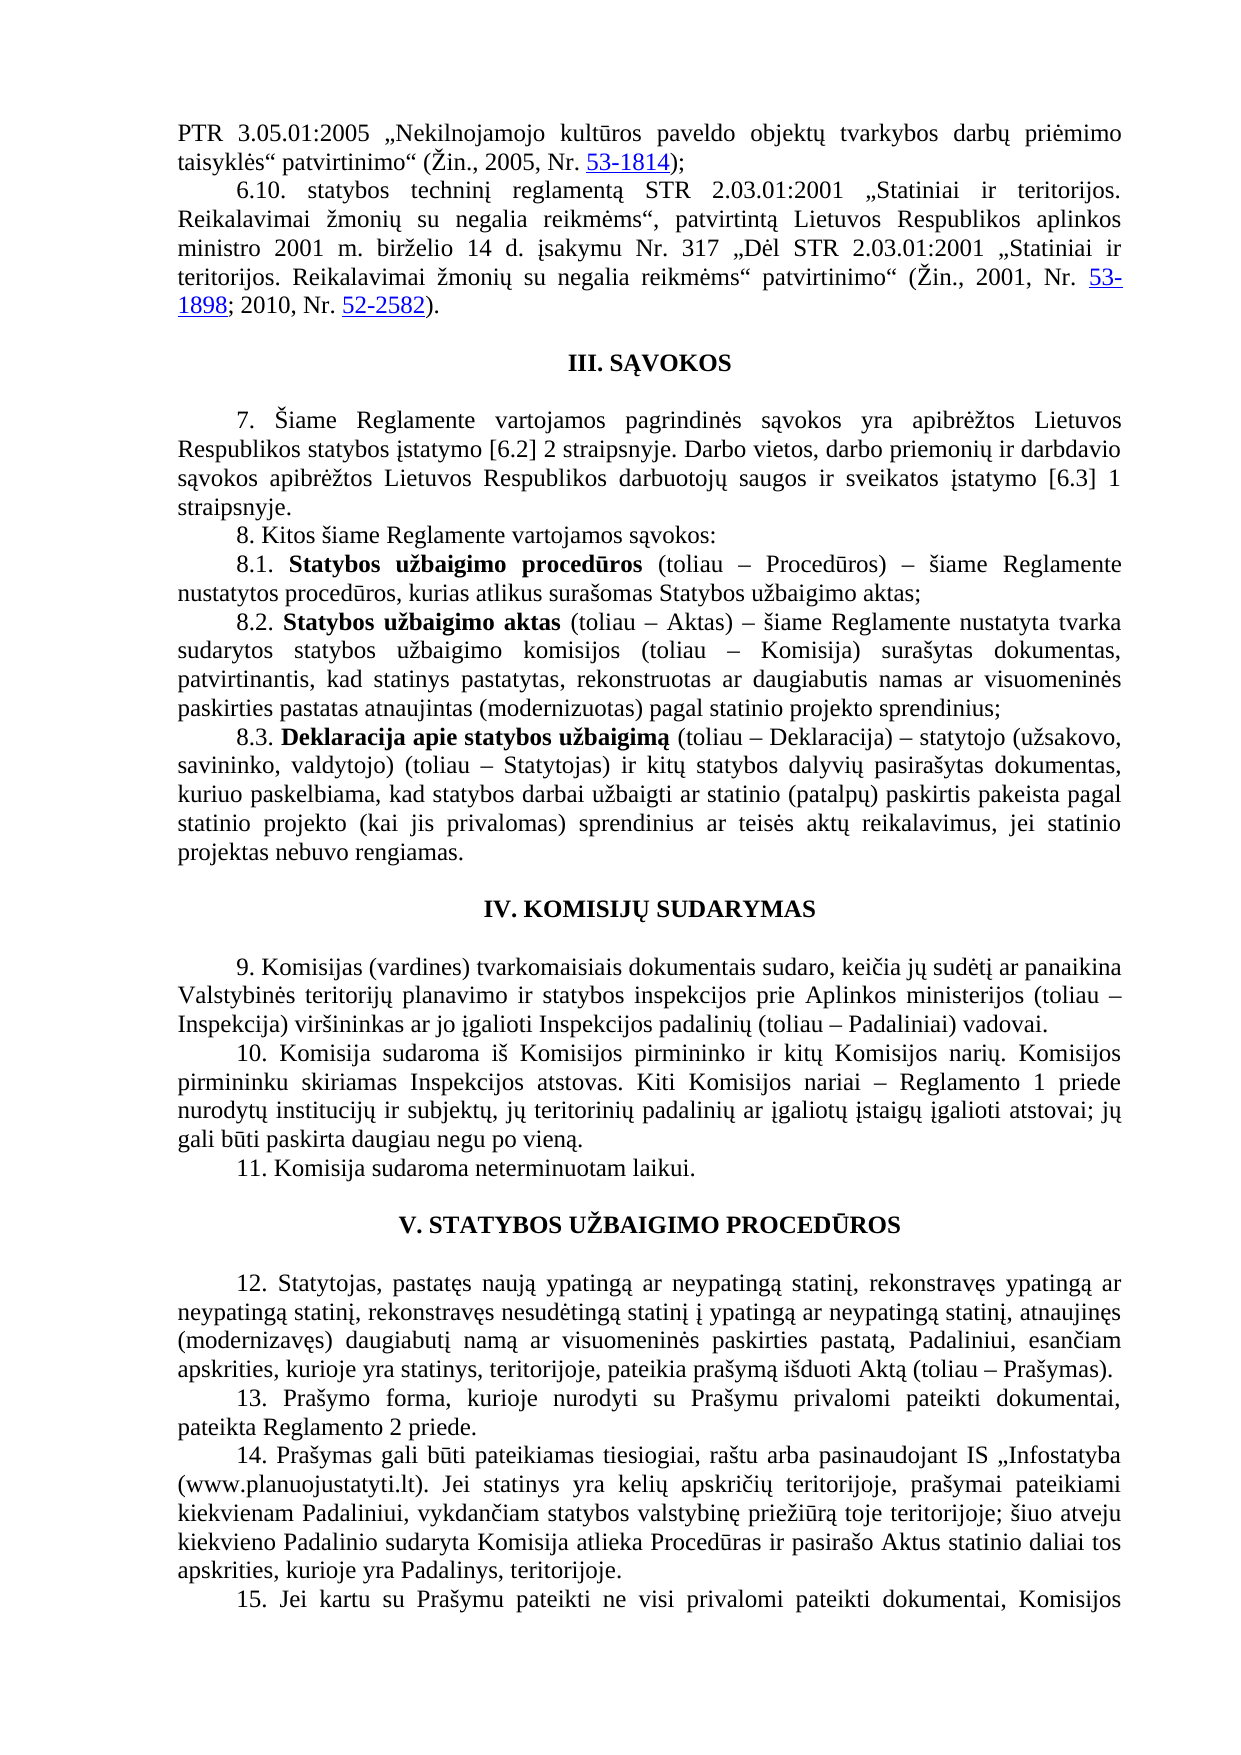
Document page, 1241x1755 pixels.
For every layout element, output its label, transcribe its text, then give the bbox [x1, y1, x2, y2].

text 8. Kitos šiame Reglamente vartojamos sąvokos: [177, 521, 1122, 549]
text 8.2. Statybos užbaigimo aktas (toliau – Aktas) – šiame Reglamente nustatyta tvarka sudarytos statybos užbaigimo komisijos (toliau – Komisija) surašytas dokumentas, patvirtinantis, kad statinys pastatytas, rekonstruotas ar daugiabutis namas ar visuomeninės paskirties pastatas atnaujintas (modernizuotas) pagal statinio projekto sprendinius; [177, 607, 1122, 722]
text 8.3. Deklaracija apie statybos užbaigimą (toliau – Deklaracija) – statytojo (užsakovo, savininko, valdytojo) (toliau – Statytojas) ir kitų statybos dalyvių pasirašytas dokumentas, kuriuo paskelbiama, kad statybos darbai užbaigti ar statinio (patalpų) paskirtis pakeista pagal statinio projekto (kai jis privalomas) sprendinius ar teisės aktų reikalavimus, jei statinio projektas nebuvo rengiamas. [177, 722, 1122, 866]
text 9. Komisijas (vardines) tvarkomaisiais dokumentais sudaro, keičia jų sudėtį ar panaikina Valstybinės teritorijų planavimo ir statybos inspekcijos prie Aplinkos ministerijos (toliau – Inspekcija) viršininkas ar jo įgalioti Inspekcijos padalinių (toliau – Padaliniai) vadovai. [177, 952, 1122, 1038]
text III. SĄVOKOS [177, 348, 1122, 377]
text 7. Šiame Reglamente vartojamos pagrindinės sąvokos yra apibrėžtos Lietuvos Respublikos statybos įstatymo [6.2] 2 straipsnyje. Darbo vietos, darbo priemonių ir darbdavio sąvokos apibrėžtos Lietuvos Respublikos darbuotojų saugos ir sveikatos įstatymo [6.3] 1 straipsnyje. [177, 406, 1122, 521]
text IV. KOMISIJŲ SUDARYMAS [177, 894, 1122, 923]
text PTR 3.05.01:2005 „Nekilnojamojo kultūros paveldo objektų tvarkybos darbų priėmimo taisyklės“ patvirtinimo“ (Žin., 2005, Nr. 53-1814); [177, 118, 1122, 176]
text 8.1. Statybos užbaigimo procedūros (toliau – Procedūros) – šiame Reglamente nustatytos procedūros, kurias atlikus surašomas Statybos užbaigimo aktas; [177, 549, 1122, 607]
text 14. Prašymas gali būti pateikiamas tiesiogiai, raštu arba pasinaudojant IS „Infostatyba (www.planuojustatyti.lt). Jei statinys yra kelių apskričių teritorijoje, prašymai pateikiami kiekvienam Padaliniui, vykdančiam statybos valstybinę priežiūrą toje teritorijoje; šiuo atveju kiekvieno Padalinio sudaryta Komisija atlieka Procedūras ir pasirašo Aktus statinio daliai tos apskrities, kurioje yra Padalinys, teritorijoje. [177, 1441, 1122, 1584]
text 10. Komisija sudaroma iš Komisijos pirmininko ir kitų Komisijos narių. Komisijos pirmininku skiriamas Inspekcijos atstovas. Kiti Komisijos nariai – Reglamento 1 priede nurodytų institucijų ir subjektų, jų teritorinių padalinių ar įgaliotų įstaigų įgalioti atstovai; jų gali būti paskirta daugiau negu po vieną. [177, 1038, 1122, 1153]
text 15. Jei kartu su Prašymu pateikti ne visi privalomi pateikti dokumentai, Komisijos [177, 1584, 1122, 1613]
text 13. Prašymo forma, kurioje nurodyti su Prašymu privalomi pateikti dokumentai, pateikta Reglamento 2 priede. [177, 1383, 1122, 1441]
text 11. Komisija sudaroma neterminuotam laikui. [177, 1153, 1122, 1182]
text V. STATYBOS UŽBAIGIMO PROCEDŪROS [177, 1211, 1122, 1239]
text 6.10. statybos techninį reglamentą STR 2.03.01:2001 „Statiniai ir teritorijos. Reikalavimai žmonių su negalia reikmėms“, patvirtintą Lietuvos Respublikos aplinkos ministro 2001 m. birželio 14 d. įsakymu Nr. 317 „Dėl STR 2.03.01:2001 „Statiniai ir teritorijos. Reikalavimai žmonių su negalia reikmėms“ patvirtinimo“ (Žin., 2001, Nr. 53-1898; 2010, Nr. 52-2582). [177, 176, 1122, 319]
text 12. Statytojas, pastatęs naują ypatingą ar neypatingą statinį, rekonstravęs ypatingą ar neypatingą statinį, rekonstravęs nesudėtingą statinį į ypatingą ar neypatingą statinį, atnaujinęs (modernizavęs) daugiabutį namą ar visuomeninės paskirties pastatą, Padaliniui, esančiam apskrities, kurioje yra statinys, teritorijoje, pateikia prašymą išduoti Aktą (toliau – Prašymas). [177, 1268, 1122, 1383]
